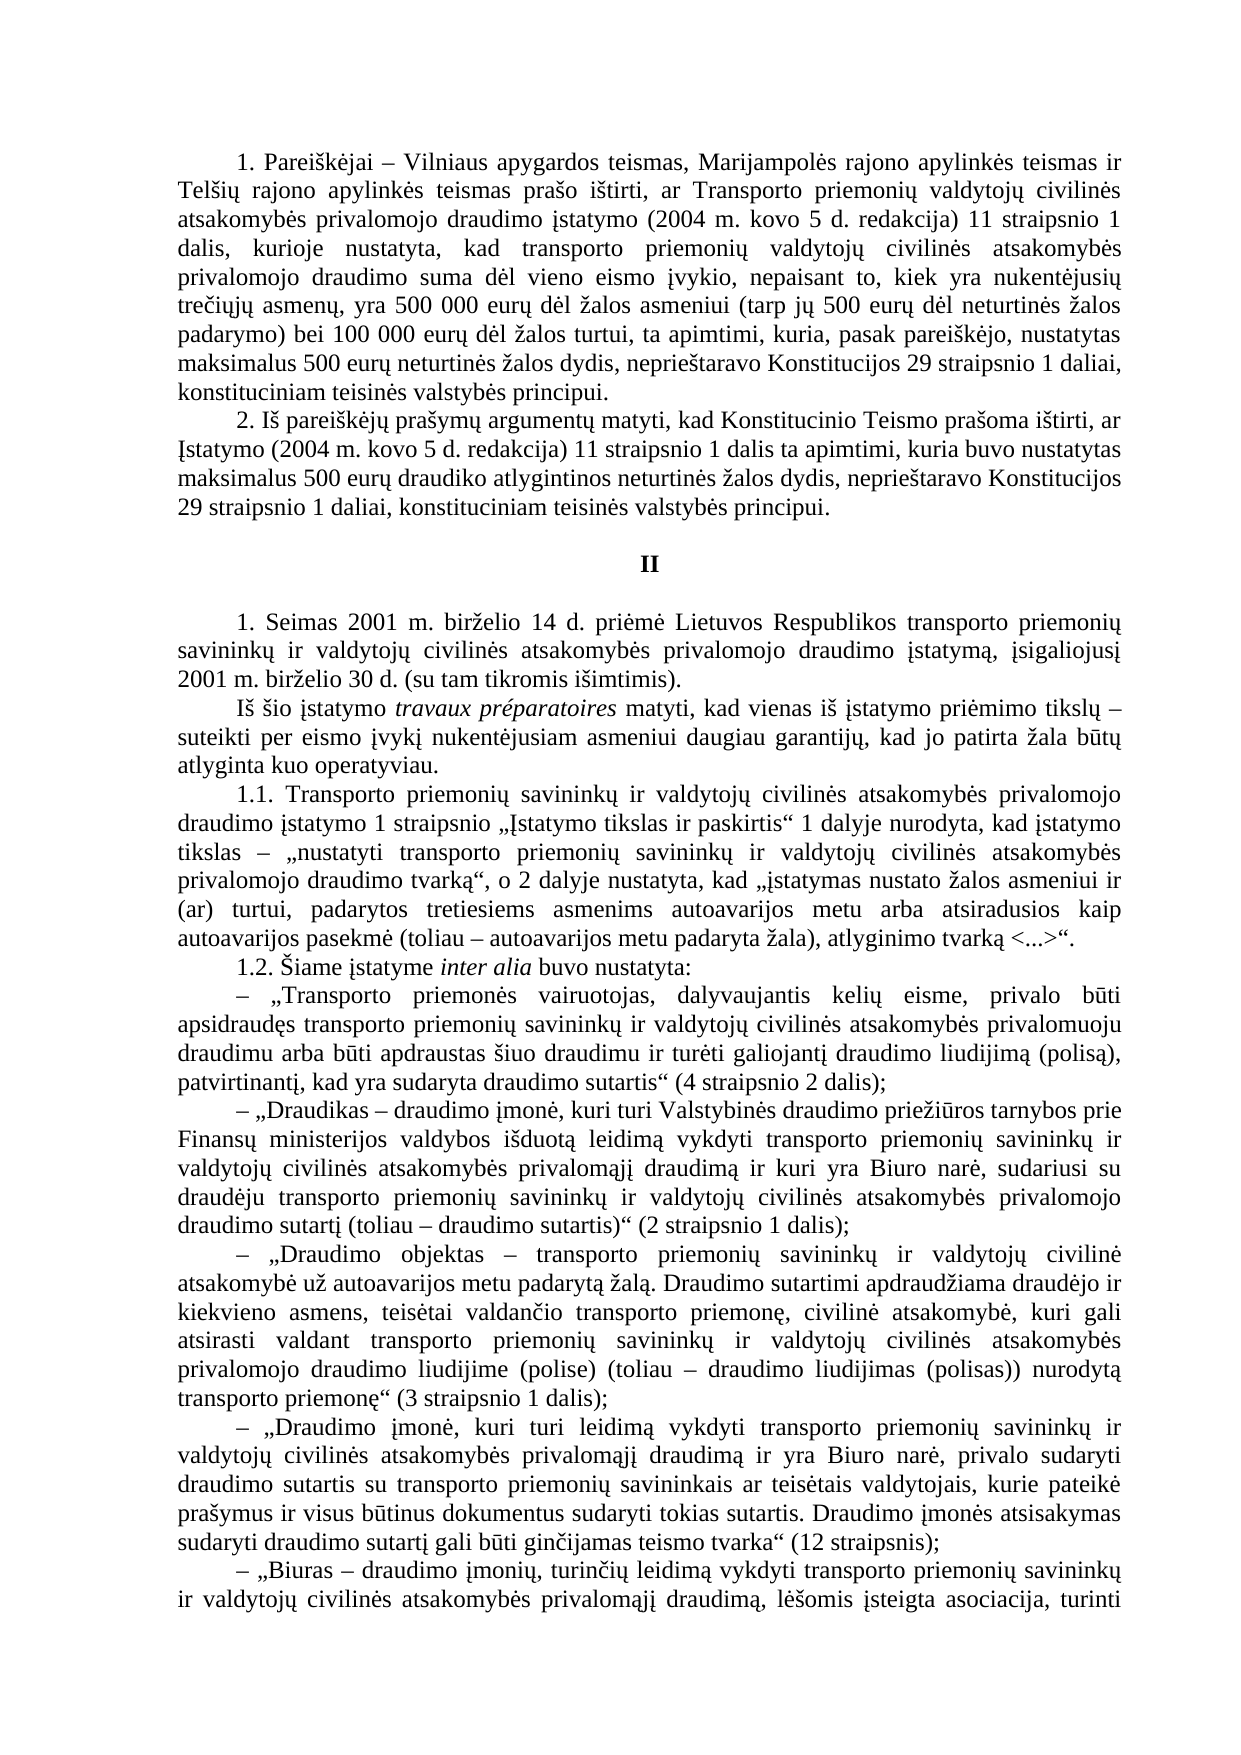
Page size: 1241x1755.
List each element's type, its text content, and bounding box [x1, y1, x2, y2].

text 1.1. Transporto priemonių savininkų ir valdytojų civilinės atsakomybės privalomojo draudimo įstatymo 1 straipsnio „Įstatymo tikslas ir paskirtis“ 1 dalyje nurodyta, kad įstatymo tikslas – „nustatyti transporto priemonių savininkų ir valdytojų civilinės atsakomybės privalomojo draudimo tvarką“, o 2 dalyje nustatyta, kad „įstatymas nustato žalos asmeniui ir (ar) turtui, padarytos tretiesiems asmenims autoavarijos metu arba atsiradusios kaip autoavarijos pasekmė (toliau – autoavarijos metu padaryta žala), atlyginimo tvarką <...>“. [177, 779, 1122, 952]
text – „Transporto priemonės vairuotojas, dalyvaujantis kelių eisme, privalo būti apsidraudęs transporto priemonių savininkų ir valdytojų civilinės atsakomybės privalomuoju draudimu arba būti apdraustas šiuo draudimu ir turėti galiojantį draudimo liudijimą (polisą), patvirtinantį, kad yra sudaryta draudimo sutartis“ (4 straipsnio 2 dalis); [177, 981, 1122, 1096]
text – „Draudimo įmonė, kuri turi leidimą vykdyti transporto priemonių savininkų ir valdytojų civilinės atsakomybės privalomąjį draudimą ir yra Biuro narė, privalo sudaryti draudimo sutartis su transporto priemonių savininkais ar teisėtais valdytojais, kurie pateikė prašymus ir visus būtinus dokumentus sudaryti tokias sutartis. Draudimo įmonės atsisakymas sudaryti draudimo sutartį gali būti ginčijamas teismo tvarka“ (12 straipsnis); [177, 1412, 1122, 1556]
text 1.2. Šiame įstatyme inter alia buvo nustatyta: [177, 952, 1122, 981]
text 1. Seimas 2001 m. birželio 14 d. priėmė Lietuvos Respublikos transporto priemonių savininkų ir valdytojų civilinės atsakomybės privalomojo draudimo įstatymą, įsigaliojusį 2001 m. birželio 30 d. (su tam tikromis išimtimis). [177, 607, 1122, 693]
text – „Draudimo objektas – transporto priemonių savininkų ir valdytojų civilinė atsakomybė už autoavarijos metu padarytą žalą. Draudimo sutartimi apdraudžiama draudėjo ir kiekvieno asmens, teisėtai valdančio transporto priemonę, civilinė atsakomybė, kuri gali atsirasti valdant transporto priemonių savininkų ir valdytojų civilinės atsakomybės privalomojo draudimo liudijime (polise) (toliau – draudimo liudijimas (polisas)) nurodytą transporto priemonę“ (3 straipsnio 1 dalis); [177, 1239, 1122, 1412]
text – „Draudikas – draudimo įmonė, kuri turi Valstybinės draudimo priežiūros tarnybos prie Finansų ministerijos valdybos išduotą leidimą vykdyti transporto priemonių savininkų ir valdytojų civilinės atsakomybės privalomąjį draudimą ir kuri yra Biuro narė, sudariusi su draudėju transporto priemonių savininkų ir valdytojų civilinės atsakomybės privalomojo draudimo sutartį (toliau – draudimo sutartis)“ (2 straipsnio 1 dalis); [177, 1096, 1122, 1239]
text Iš šio įstatymo travaux préparatoires matyti, kad vienas iš įstatymo priėmimo tikslų – suteikti per eismo įvykį nukentėjusiam asmeniui daugiau garantijų, kad jo patirta žala būtų atlyginta kuo operatyviau. [177, 693, 1122, 779]
text 2. Iš pareiškėjų prašymų argumentų matyti, kad Konstitucinio Teismo prašoma ištirti, ar Įstatymo (2004 m. kovo 5 d. redakcija) 11 straipsnio 1 dalis ta apimtimi, kuria buvo nustatytas maksimalus 500 eurų draudiko atlygintinos neturtinės žalos dydis, neprieštaravo Konstitucijos 29 straipsnio 1 daliai, konstituciniam teisinės valstybės principui. [177, 406, 1122, 521]
text – „Biuras – draudimo įmonių, turinčių leidimą vykdyti transporto priemonių savininkų ir valdytojų civilinės atsakomybės privalomąjį draudimą, lėšomis įsteigta asociacija, turinti [177, 1556, 1122, 1613]
text 1. Pareiškėjai – Vilniaus apygardos teismas, Marijampolės rajono apylinkės teismas ir Telšių rajono apylinkės teismas prašo ištirti, ar Transporto priemonių valdytojų civilinės atsakomybės privalomojo draudimo įstatymo (2004 m. kovo 5 d. redakcija) 11 straipsnio 1 dalis, kurioje nustatyta, kad transporto priemonių valdytojų civilinės atsakomybės privalomojo draudimo suma dėl vieno eismo įvykio, nepaisant to, kiek yra nukentėjusių trečiųjų asmenų, yra 500 000 eurų dėl žalos asmeniui (tarp jų 500 eurų dėl neturtinės žalos padarymo) bei 100 000 eurų dėl žalos turtui, ta apimtimi, kuria, pasak pareiškėjo, nustatytas maksimalus 500 eurų neturtinės žalos dydis, neprieštaravo Konstitucijos 29 straipsnio 1 daliai, konstituciniam teisinės valstybės principui. [177, 147, 1122, 406]
text II [177, 549, 1122, 578]
